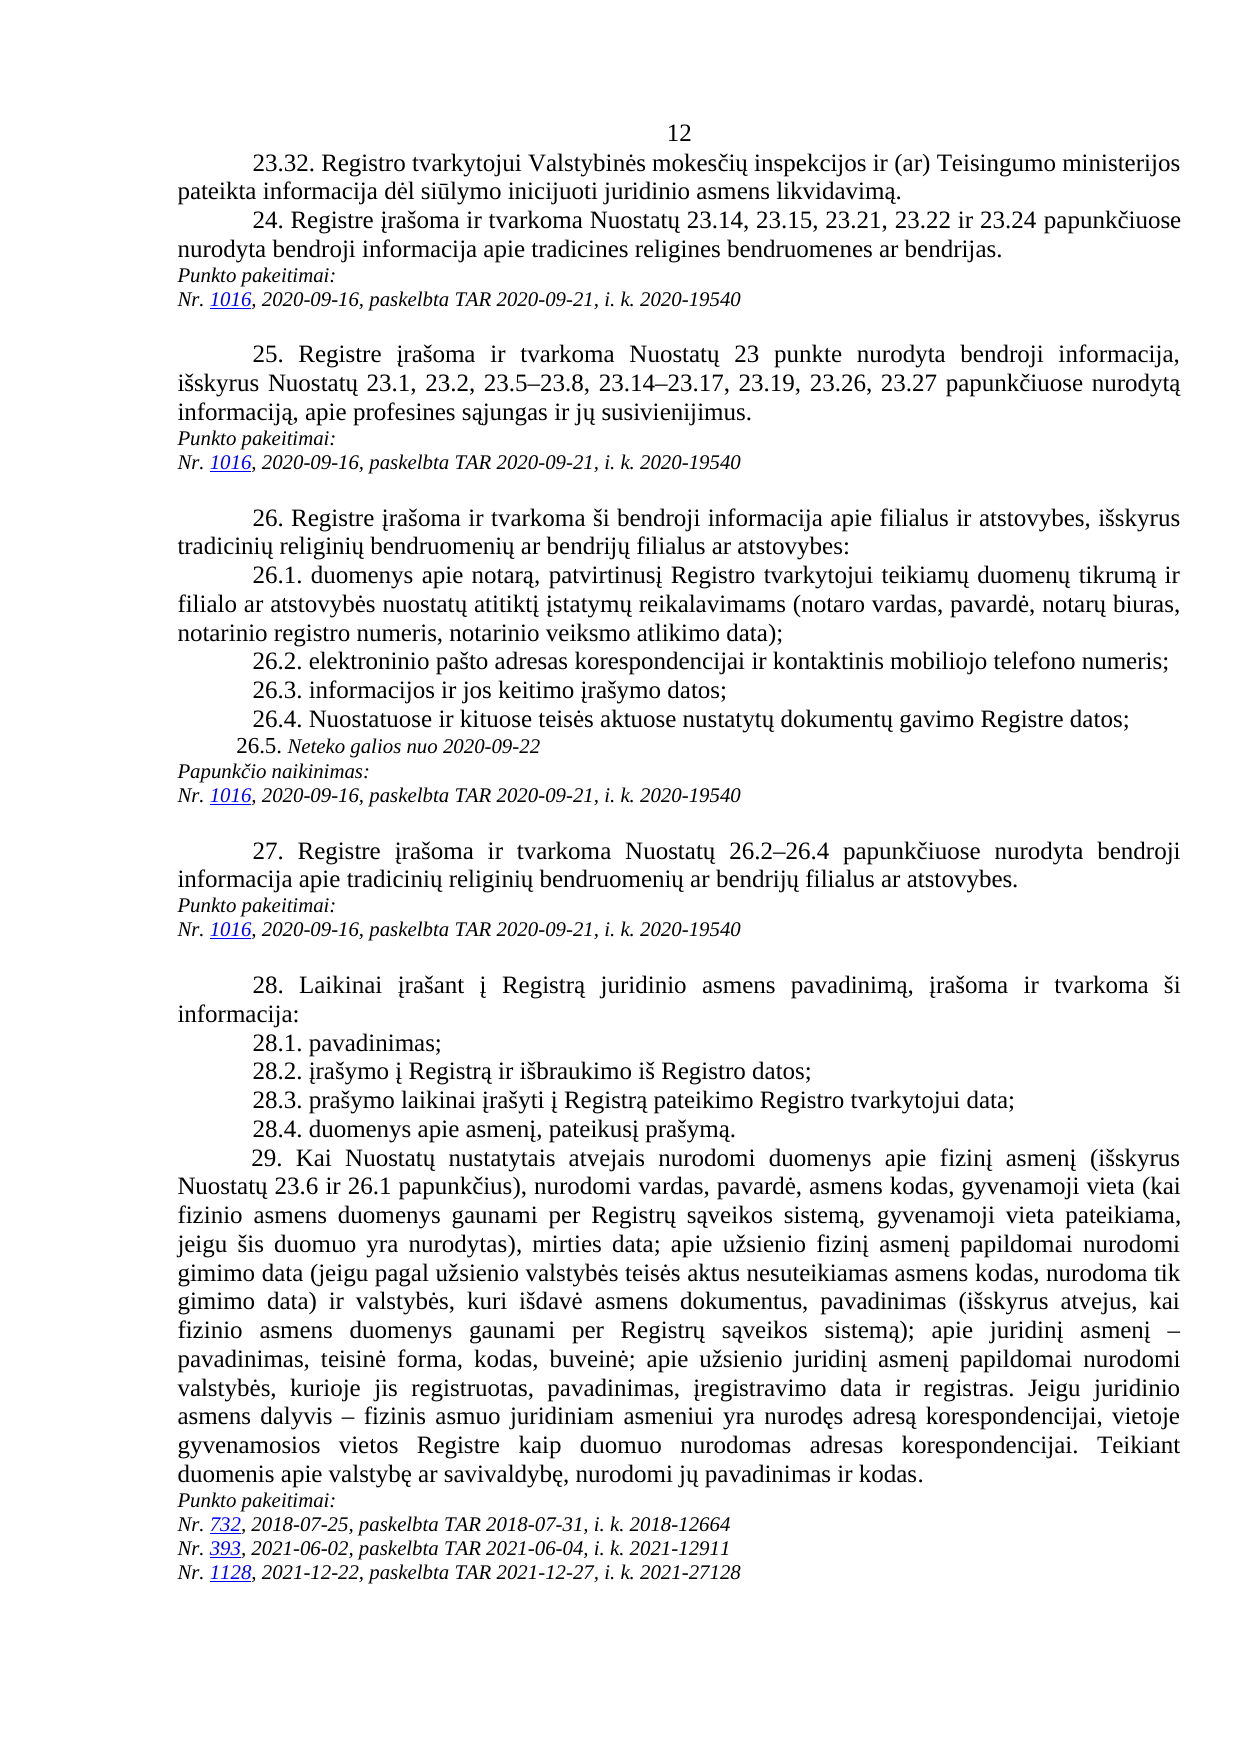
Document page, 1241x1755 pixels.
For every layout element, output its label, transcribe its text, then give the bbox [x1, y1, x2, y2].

text 23.32. Registro tvarkytojui Valstybinės mokesčių inspekcijos ir (ar) Teisingumo ministerijos pateikta informacija dėl siūlymo inicijuoti juridinio asmens likvidavimą. [177, 148, 1181, 205]
text 24. Registre įrašoma ir tvarkoma Nuostatų 23.14, 23.15, 23.21, 23.22 ir 23.24 papunkčiuose nurodyta bendroji informacija apie tradicines religines bendruomenes ar bendrijas. [177, 205, 1181, 263]
text 28.3. prašymo laikinai įrašyti į Registrą pateikimo Registro tvarkytojui data; [177, 1085, 1181, 1114]
text 27. Registre įrašoma ir tvarkoma Nuostatų 26.2–26.4 papunkčiuose nurodyta bendroji informacija apie tradicinių religinių bendruomenių ar bendrijų filialus ar atstovybes. [177, 836, 1181, 893]
text 28.1. pavadinimas; [177, 1028, 1181, 1056]
text Nr. 1016, 2020-09-16, paskelbta TAR 2020-09-21, i. k. 2020-19540 [177, 917, 1181, 941]
text 28. Laikinai įrašant į Registrą juridinio asmens pavadinimą, įrašoma ir tvarkoma ši informacija: [177, 970, 1181, 1028]
text 26.4. Nuostatuose ir kituose teisės aktuose nustatytų dokumentų gavimo Registre datos; [177, 704, 1181, 733]
text 26.1. duomenys apie notarą, patvirtinusį Registro tvarkytojui teikiamų duomenų tikrumą ir filialo ar atstovybės nuostatų atitiktį įstatymų reikalavimams (notaro vardas, pavardė, notarų biuras, notarinio registro numeris, notarinio veiksmo atlikimo data); [177, 560, 1181, 646]
text Punkto pakeitimai: [177, 426, 1181, 450]
text 26.3. informacijos ir jos keitimo įrašymo datos; [177, 675, 1181, 704]
text Nr. 732, 2018-07-25, paskelbta TAR 2018-07-31, i. k. 2018-12664 [177, 1512, 1181, 1536]
text 28.2. įrašymo į Registrą ir išbraukimo iš Registro datos; [177, 1056, 1181, 1085]
text Nr. 1016, 2020-09-16, paskelbta TAR 2020-09-21, i. k. 2020-19540 [177, 783, 1181, 807]
text 29. Kai Nuostatų nustatytais atvejais nurodomi duomenys apie fizinį asmenį (išskyrus Nuostatų 23.6 ir 26.1 papunkčius), nurodomi vardas, pavardė, asmens kodas, gyvenamoji vieta (kai fizinio asmens duomenys gaunami per Registrų sąveikos sistemą, gyvenamoji vieta pateikiama, jeigu šis duomuo yra nurodytas), mirties data; apie užsienio fizinį asmenį papildomai nurodomi gimimo data (jeigu pagal užsienio valstybės teisės aktus nesuteikiamas asmens kodas, nurodoma tik gimimo data) ir valstybės, kuri išdavė asmens dokumentus, pavadinimas (išskyrus atvejus, kai fizinio asmens duomenys gaunami per Registrų sąveikos sistemą); apie juridinį asmenį – pavadinimas, teisinė forma, kodas, buveinė; apie užsienio juridinį asmenį papildomai nurodomi valstybės, kurioje jis registruotas, pavadinimas, įregistravimo data ir registras. Jeigu juridinio asmens dalyvis – fizinis asmuo juridiniam asmeniui yra nurodęs adresą korespondencijai, vietoje gyvenamosios vietos Registre kaip duomuo nurodomas adresas korespondencijai. Teikiant duomenis apie valstybę ar savivaldybę, nurodomi jų pavadinimas ir kodas. [177, 1143, 1181, 1488]
text Nr. 1016, 2020-09-16, paskelbta TAR 2020-09-21, i. k. 2020-19540 [177, 450, 1181, 474]
text 28.4. duomenys apie asmenį, pateikusį prašymą. [177, 1114, 1181, 1143]
text 26.2. elektroninio pašto adresas korespondencijai ir kontaktinis mobiliojo telefono numeris; [177, 646, 1181, 675]
text Papunkčio naikinimas: [177, 759, 1181, 783]
text Nr. 1128, 2021-12-22, paskelbta TAR 2021-12-27, i. k. 2021-27128 [177, 1560, 1181, 1584]
text Punkto pakeitimai: [177, 1488, 1181, 1512]
text 26.5. Neteko galios nuo 2020-09-22 [177, 733, 1181, 759]
text Nr. 393, 2021-06-02, paskelbta TAR 2021-06-04, i. k. 2021-12911 [177, 1536, 1181, 1560]
text 26. Registre įrašoma ir tvarkoma ši bendroji informacija apie filialus ir atstovybes, išskyrus tradicinių religinių bendruomenių ar bendrijų filialus ar atstovybes: [177, 503, 1181, 560]
text Nr. 1016, 2020-09-16, paskelbta TAR 2020-09-21, i. k. 2020-19540 [177, 287, 1181, 311]
text Punkto pakeitimai: [177, 263, 1181, 287]
text 25. Registre įrašoma ir tvarkoma Nuostatų 23 punkte nurodyta bendroji informacija, išskyrus Nuostatų 23.1, 23.2, 23.5–23.8, 23.14–23.17, 23.19, 23.26, 23.27 papunkčiuose nurodytą informaciją, apie profesines sąjungas ir jų susivienijimus. [177, 339, 1181, 426]
text Punkto pakeitimai: [177, 893, 1181, 917]
